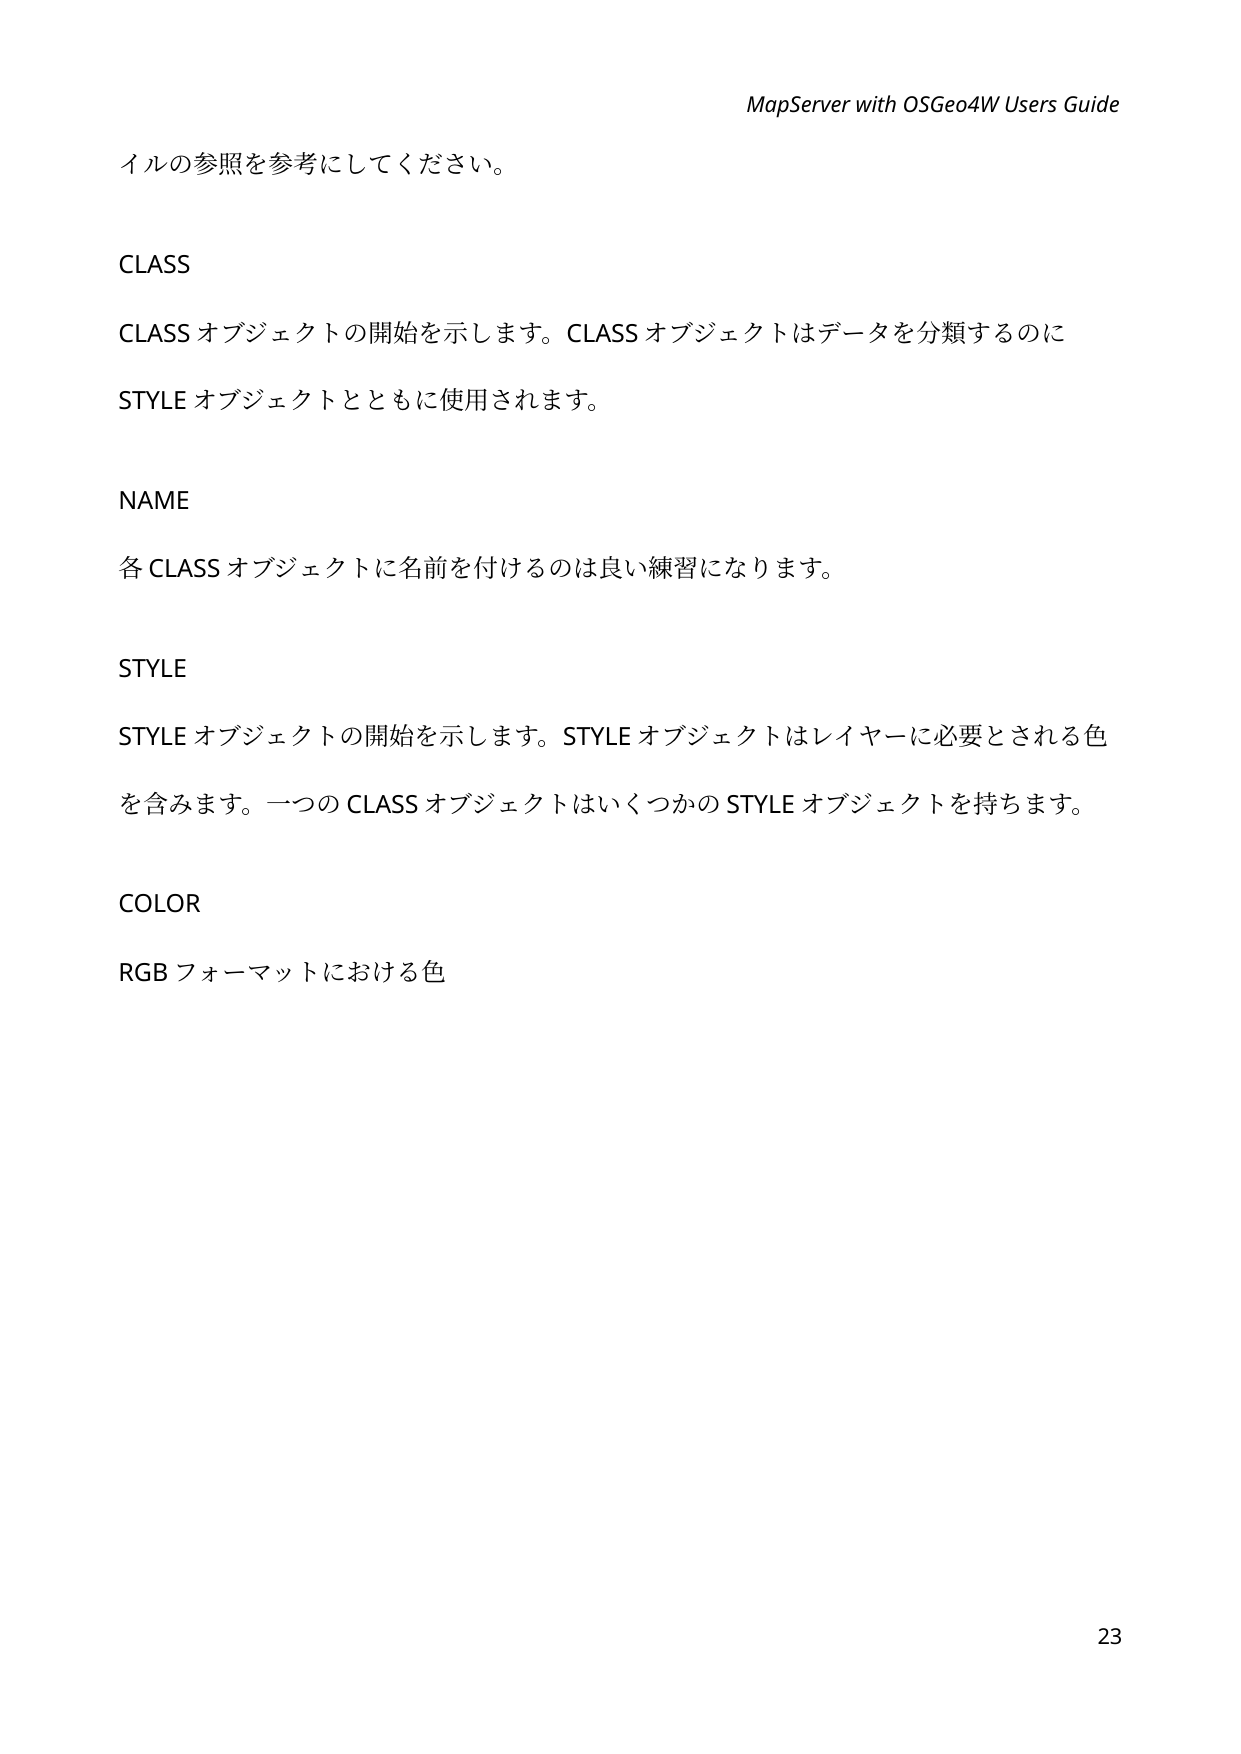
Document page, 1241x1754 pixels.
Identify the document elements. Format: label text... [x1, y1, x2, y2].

text CLASSオブジェクトの開始を示します。CLASSオブジェクトはデータを分類するのにSTYLEオブジェクトとともに使用されます。 [118, 298, 1122, 432]
text STYLEオブジェクトの開始を示します。STYLEオブジェクトはレイヤーに必要とされる色を含みます。一つのCLASSオブジェクトはいくつかのSTYLEオブジェクトを持ちます。 [118, 701, 1122, 836]
text イルの参照を参考にしてください。 [118, 129, 1122, 197]
text RGBフォーマットにおける色 [118, 937, 1122, 1004]
text 各CLASSオブジェクトに名前を付けるのは良い練習になります。 [118, 533, 1122, 600]
text STYLE [118, 634, 1122, 701]
text NAME [118, 466, 1122, 533]
text COLOR [118, 869, 1122, 937]
text CLASS [118, 230, 1122, 298]
